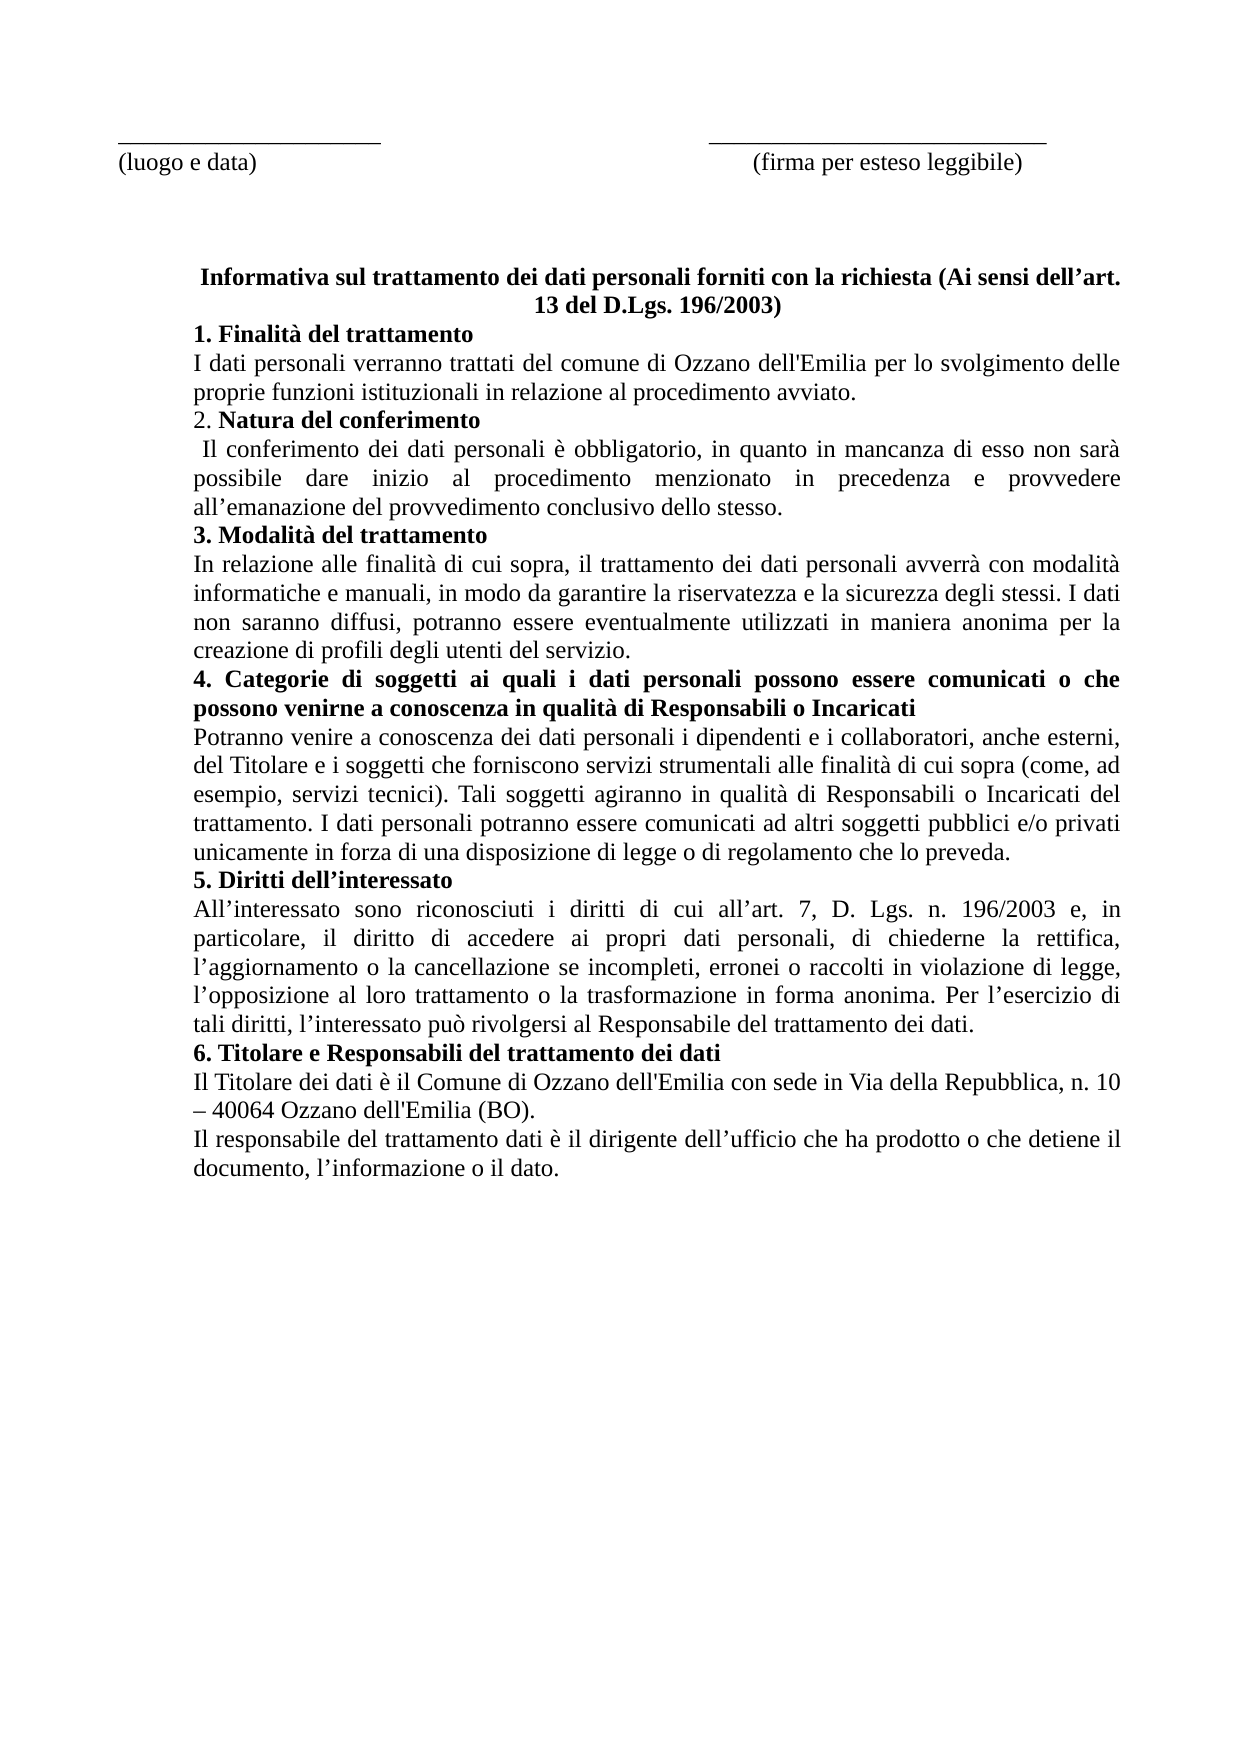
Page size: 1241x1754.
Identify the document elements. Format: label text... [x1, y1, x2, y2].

list 4. Categorie di soggetti ai quali i dati personali possono essere comunicati o che possono venirne a conoscenza in qualità di Responsabili o Incaricati [156, 664, 1122, 722]
list Il responsabile del trattamento dati è il dirigente dell’ufficio che ha prodotto o che detiene il documento, l’informazione o il dato. [156, 1124, 1122, 1182]
list Informativa sul trattamento dei dati personali forniti con la richiesta (Ai sensi dell’art. 13 del D.Lgs. 196/2003) [156, 262, 1122, 319]
list Il conferimento dei dati personali è obbligatorio, in quanto in mancanza di esso non sarà possibile dare inizio al procedimento menzionato in precedenza e provvedere all’emanazione del provvedimento conclusivo dello stesso. [156, 434, 1122, 521]
text (luogo e data) (firma per esteso leggibile) [118, 147, 1122, 176]
list 2. Natura del conferimento [156, 406, 1122, 434]
list I dati personali verranno trattati del comune di Ozzano dell'Emilia per lo svolgimento delle proprie funzioni istituzionali in relazione al procedimento avviato. [156, 348, 1122, 406]
list In relazione alle finalità di cui sopra, il trattamento dei dati personali avverrà con modalità informatiche e manuali, in modo da garantire la riservatezza e la sicurezza degli stessi. I dati non saranno diffusi, potranno essere eventualmente utilizzati in maniera anonima per la creazione di profili degli utenti del servizio. [156, 549, 1122, 664]
list 6. Titolare e Responsabili del trattamento dei dati [156, 1038, 1122, 1067]
text _____________________ ___________________________ [118, 118, 1122, 147]
list Il Titolare dei dati è il Comune di Ozzano dell'Emilia con sede in Via della Repubblica, n. 10 – 40064 Ozzano dell'Emilia (BO). [156, 1067, 1122, 1124]
list Potranno venire a conoscenza dei dati personali i dipendenti e i collaboratori, anche esterni, del Titolare e i soggetti che forniscono servizi strumentali alle finalità di cui sopra (come, ad esempio, servizi tecnici). Tali soggetti agiranno in qualità di Responsabili o Incaricati del trattamento. I dati personali potranno essere comunicati ad altri soggetti pubblici e/o privati unicamente in forza di una disposizione di legge o di regolamento che lo preveda. [156, 722, 1122, 866]
list 1. Finalità del trattamento [156, 319, 1122, 348]
list All’interessato sono riconosciuti i diritti di cui all’art. 7, D. Lgs. n. 196/2003 e, in particolare, il diritto di accedere ai propri dati personali, di chiederne la rettifica, l’aggiornamento o la cancellazione se incompleti, erronei o raccolti in violazione di legge, l’opposizione al loro trattamento o la trasformazione in forma anonima. Per l’esercizio di tali diritti, l’interessato può rivolgersi al Responsabile del trattamento dei dati. [156, 894, 1122, 1038]
list 5. Diritti dell’interessato [156, 866, 1122, 894]
list 3. Modalità del trattamento [156, 521, 1122, 549]
